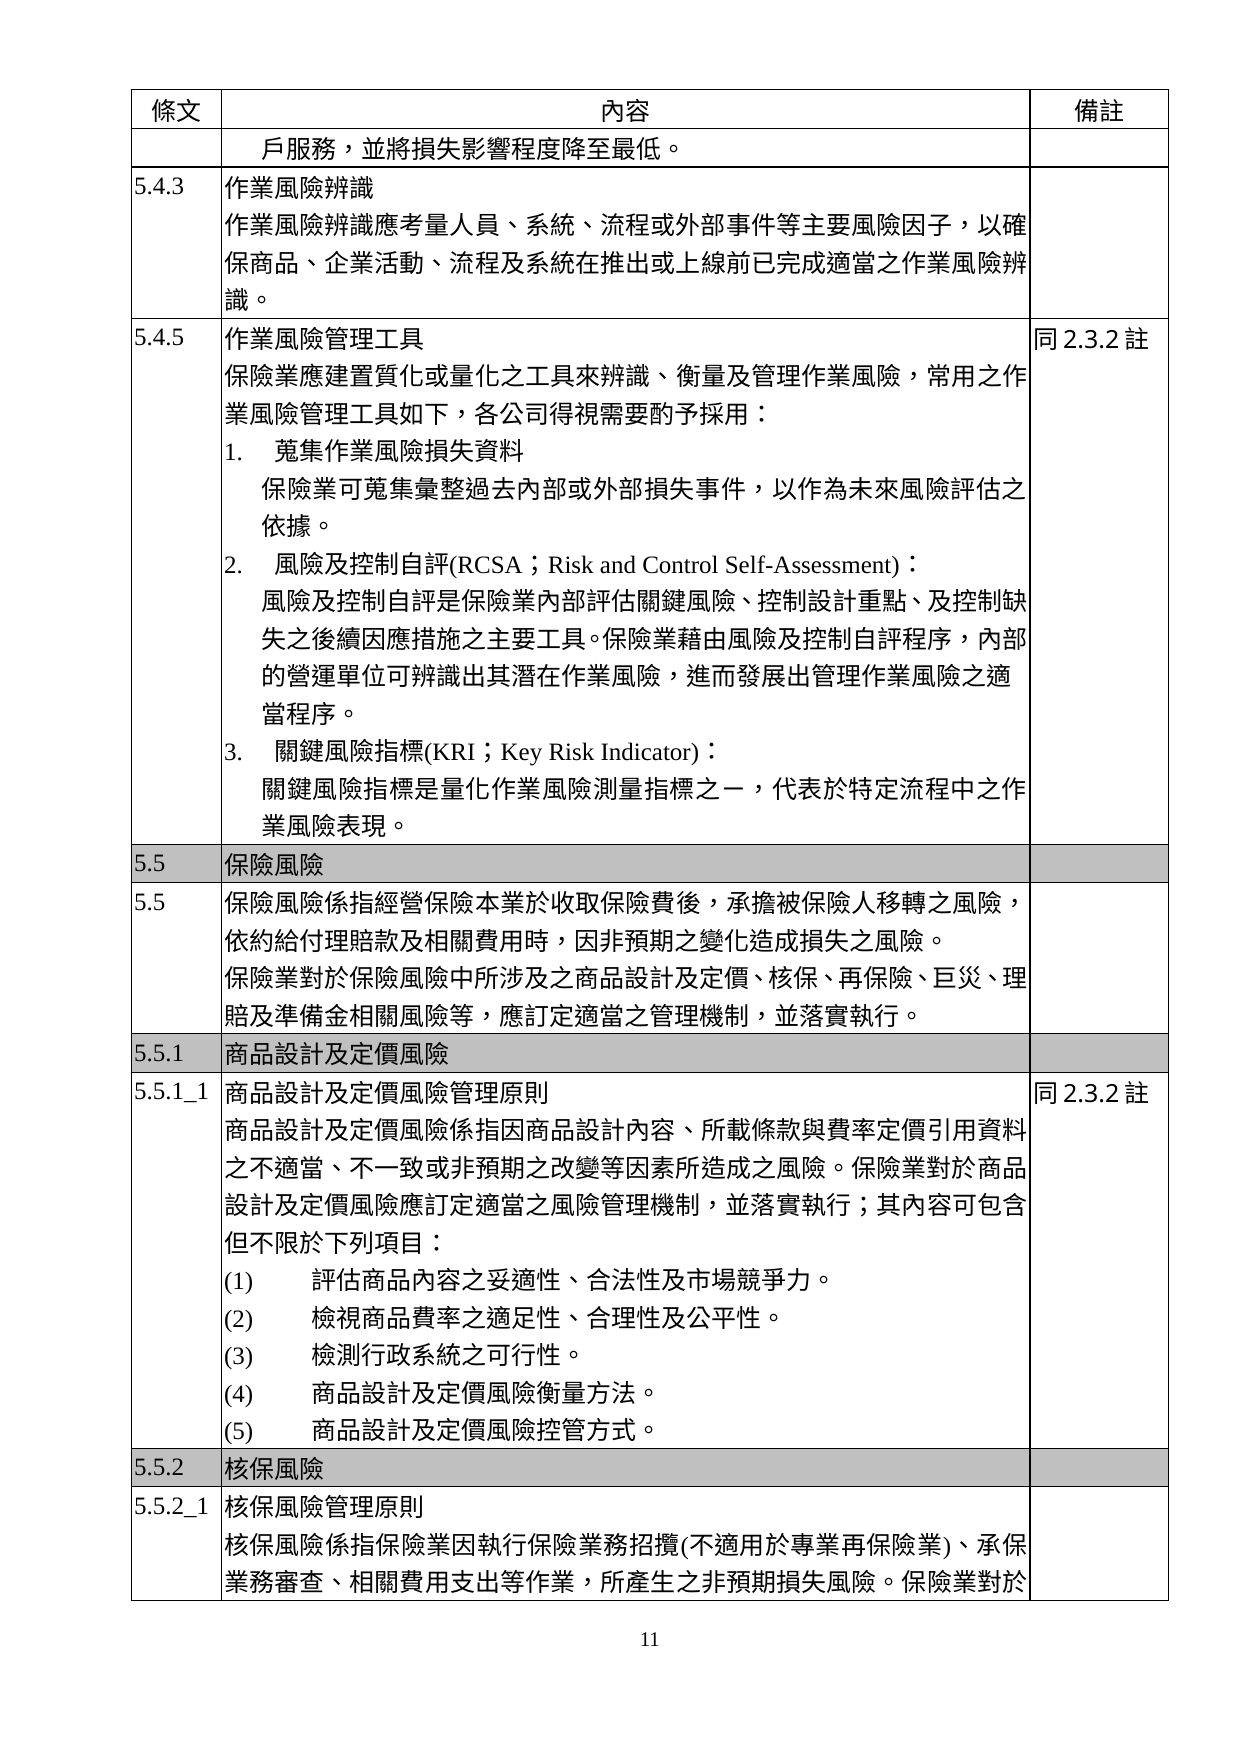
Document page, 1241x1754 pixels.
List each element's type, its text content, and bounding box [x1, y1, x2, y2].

table_cell 5.5 [132, 845, 221, 882]
table_cell [1031, 883, 1168, 1033]
table_cell 5.4.5 [132, 319, 221, 843]
table_cell 同2.3.2註 [1031, 319, 1168, 843]
table_cell 5.4.3 [132, 168, 221, 317]
table_cell 5.5 [132, 883, 221, 1033]
table_cell 戶服務，並將損失影響程度降至最低。 [222, 129, 1029, 166]
table_cell 5.5.2 [132, 1449, 221, 1486]
table_cell 保險風險 [222, 845, 1029, 882]
table_cell 5.5.1_1 [132, 1073, 221, 1448]
table_cell 商品設計及定價風險 [222, 1034, 1029, 1072]
table_cell [1031, 168, 1168, 317]
table_cell 商品設計及定價風險管理原則 商品設計及定價風險係指因商品設計內容、所載條款與費率定價引用資料之不適當、不一致或非預期之改變等因素所造成之風險。保險業對於商品設計及定價風險應訂定適當之風險管理機制，並落實執行；其內容可包含但不限於下列項目： 評估商品內容之妥適性、合法性及市場競爭力。 檢視商品費率之適足性、合理性及公平性。 檢測行政系統之可行性。 商品設計及定價風險衡量方法。 商品設計及定價風險控管方式。 [222, 1073, 1029, 1448]
table_cell 同2.3.2註 [1031, 1073, 1168, 1448]
table_cell 5.5.2_1 [132, 1487, 221, 1600]
table_header 內容 [222, 90, 1029, 128]
table_cell 作業風險辨識 作業風險辨識應考量人員、系統、流程或外部事件等主要風險因子，以確保商品、企業活動、流程及系統在推出或上線前已完成適當之作業風險辨識。 [222, 168, 1029, 317]
table_cell [132, 129, 221, 166]
table_cell 核保風險管理原則 核保風險係指保險業因執行保險業務招攬(不適用於專業再保險業)、承保業務審查、相關費用支出等作業，所產生之非預期損失風險。保險業對於 [222, 1487, 1029, 1600]
table_cell [1031, 1449, 1168, 1486]
table_cell [1031, 1034, 1168, 1072]
table_cell [1031, 845, 1168, 882]
table_cell 核保風險 [222, 1449, 1029, 1486]
table_header 備註 [1031, 90, 1168, 128]
table_cell [1031, 129, 1168, 166]
table_cell [1031, 1487, 1168, 1600]
table_cell 5.5.1 [132, 1034, 221, 1072]
table_cell 作業風險管理工具 保險業應建置質化或量化之工具來辨識、衡量及管理作業風險，常用之作業風險管理工具如下，各公司得視需要酌予採用： 蒐集作業風險損失資料 保險業可蒐集彙整過去內部或外部損失事件，以作為未來風險評估之依據。 風險及控制自評(RCSA；Risk and Control Self-Assessment)： 風險及控制自評是保險業內部評估關鍵風險、控制設計重點、及控制缺失之後續因應措施之主要工具。保險業藉由風險及控制自評程序，內部的營運單位可辨識出其潛在作業風險，進而發展出管理作業風險之適當程序。 關鍵風險指標(KRI；Key Risk Indicator)： 關鍵風險指標是量化作業風險測量指標之ㄧ，代表於特定流程中之作業風險表現。 [222, 319, 1029, 843]
table_header 條文 [132, 90, 221, 128]
table_cell 保險風險係指經營保險本業於收取保險費後，承擔被保險人移轉之風險，依約給付理賠款及相關費用時，因非預期之變化造成損失之風險。 保險業對於保險風險中所涉及之商品設計及定價、核保、再保險、巨災、理賠及準備金相關風險等，應訂定適當之管理機制，並落實執行。 [222, 883, 1029, 1033]
